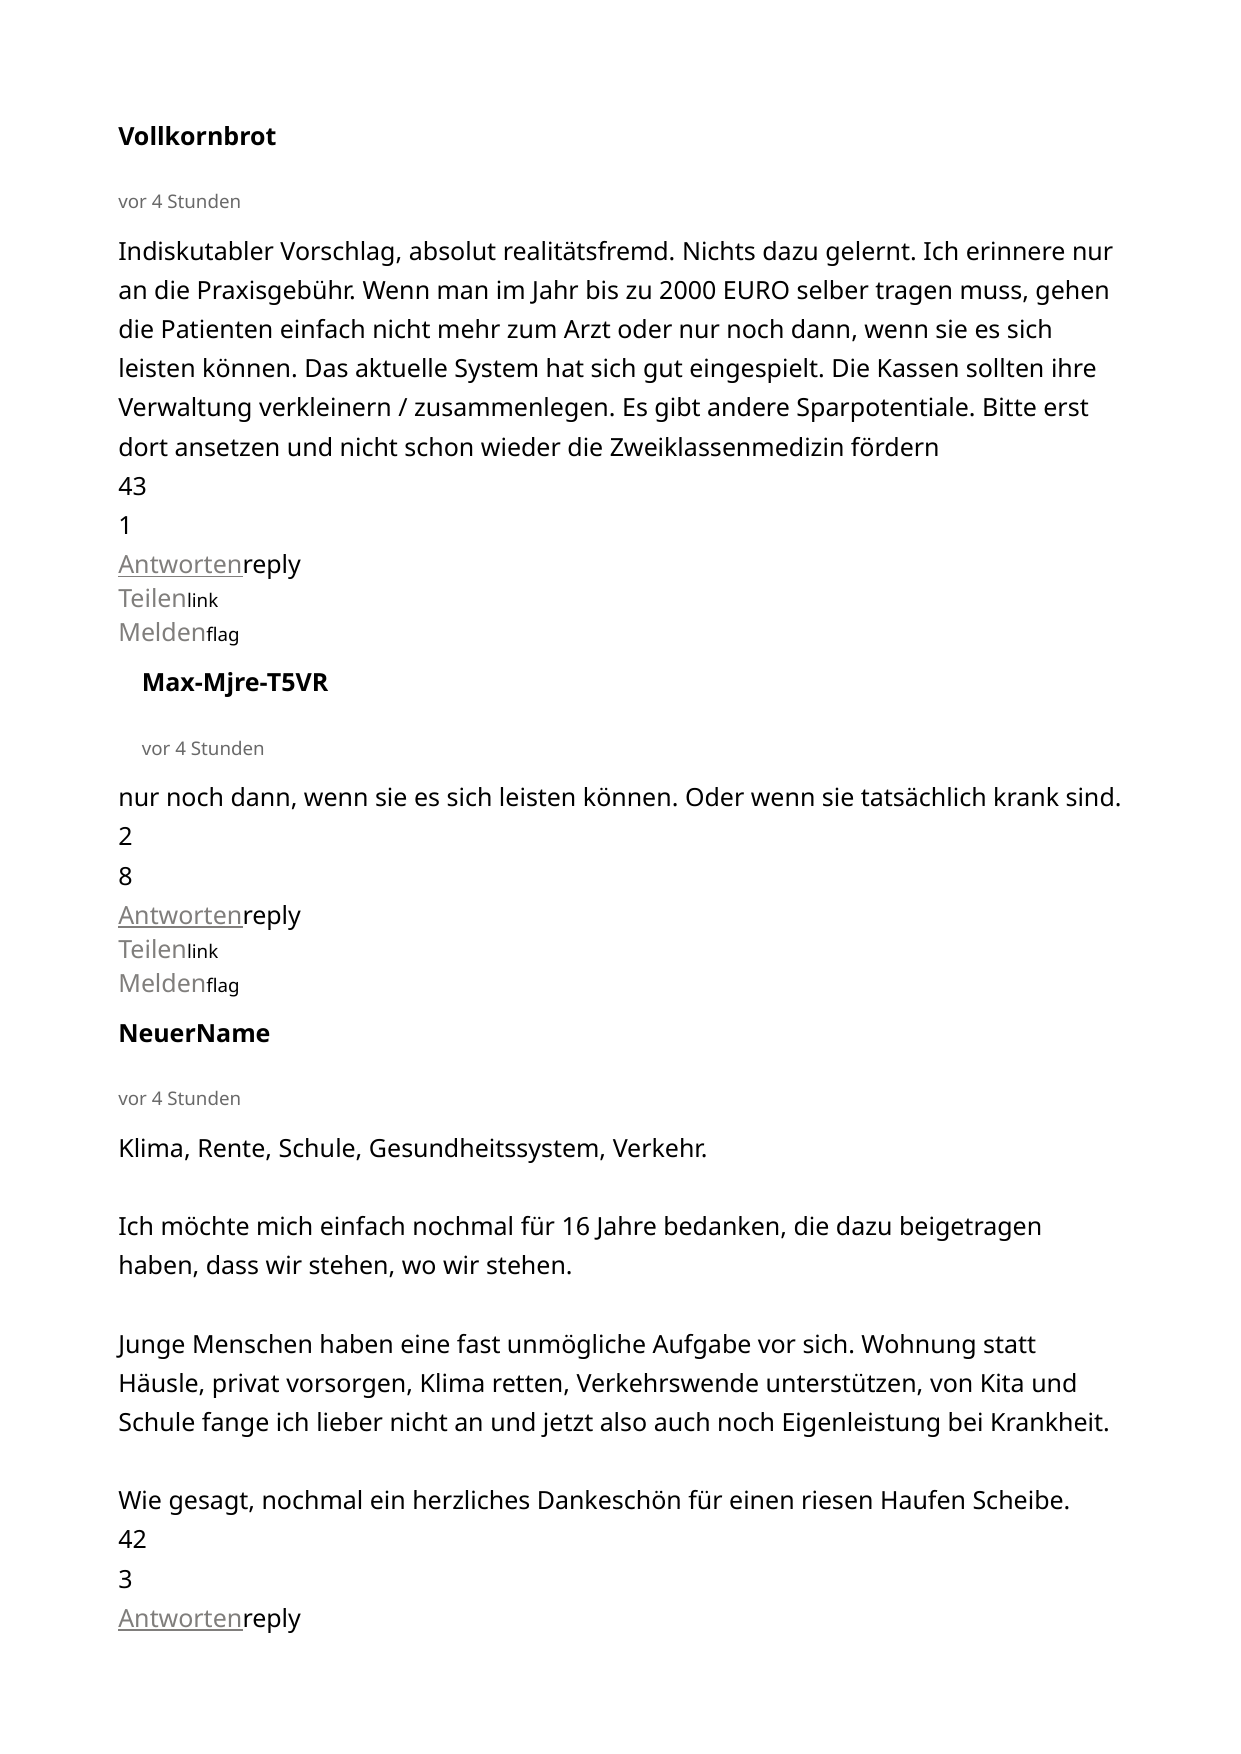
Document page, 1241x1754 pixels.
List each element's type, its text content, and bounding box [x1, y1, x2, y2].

text 42 [118, 1522, 1122, 1556]
text 8 [118, 858, 1122, 892]
text 2 [118, 819, 1122, 853]
text nur noch dann, wenn sie es sich leisten können. Oder wenn sie tatsächlich krank sind. [118, 780, 1122, 814]
text Meldenflag [118, 966, 1122, 999]
text Meldenflag [118, 615, 1122, 649]
text 43 [118, 468, 1122, 502]
text Antwortenreply [118, 897, 1122, 931]
text Indiskutabler Vorschlag, absolut realitätsfremd. Nichts dazu gelernt. Ich erinnere nur an die Praxisgebühr. Wenn man im Jahr bis zu 2000 EURO selber tragen muss, gehen die Patienten einfach nicht mehr zum Arzt oder nur noch dann, wenn sie es sich leisten können. Das aktuelle System hat sich gut eingespielt. Die Kassen sollten ihre Verwaltung verkleinern / zusammenlegen. Es gibt andere Sparpotentiale. Bitte erst dort ansetzen und nicht schon wieder die Zweiklassenmedizin fördern [118, 233, 1122, 463]
text vor 4 Stunden [142, 735, 1117, 761]
text 3 [118, 1561, 1122, 1595]
text NeuerName [118, 1015, 1114, 1049]
text vor 4 Stunden [118, 1086, 1117, 1111]
text vor 4 Stunden [118, 188, 1117, 214]
text Antwortenreply [118, 1601, 1122, 1634]
text Klima, Rente, Schule, Gesundheitssystem, Verkehr. Ich möchte mich einfach nochmal für 16 Jahre bedanken, die dazu beigetragen haben, dass wir stehen, wo wir stehen. Junge Menschen haben eine fast unmögliche Aufgabe vor sich. Wohnung statt Häusle, privat vorsorgen, Klima retten, Verkehrswende unterstützen, von Kita und Schule fange ich lieber nicht an und jetzt also auch noch Eigenleistung bei Krankheit. Wie gesagt, nochmal ein herzliches Dankeschön für einen riesen Haufen Scheibe. [118, 1131, 1122, 1517]
text Antwortenreply [118, 547, 1122, 581]
text Max-Mjre-T5VR [142, 664, 1114, 699]
text Teilenlink [118, 931, 1122, 966]
text 1 [118, 508, 1122, 542]
text Vollkornbrot [118, 118, 1114, 152]
text Teilenlink [118, 581, 1122, 615]
